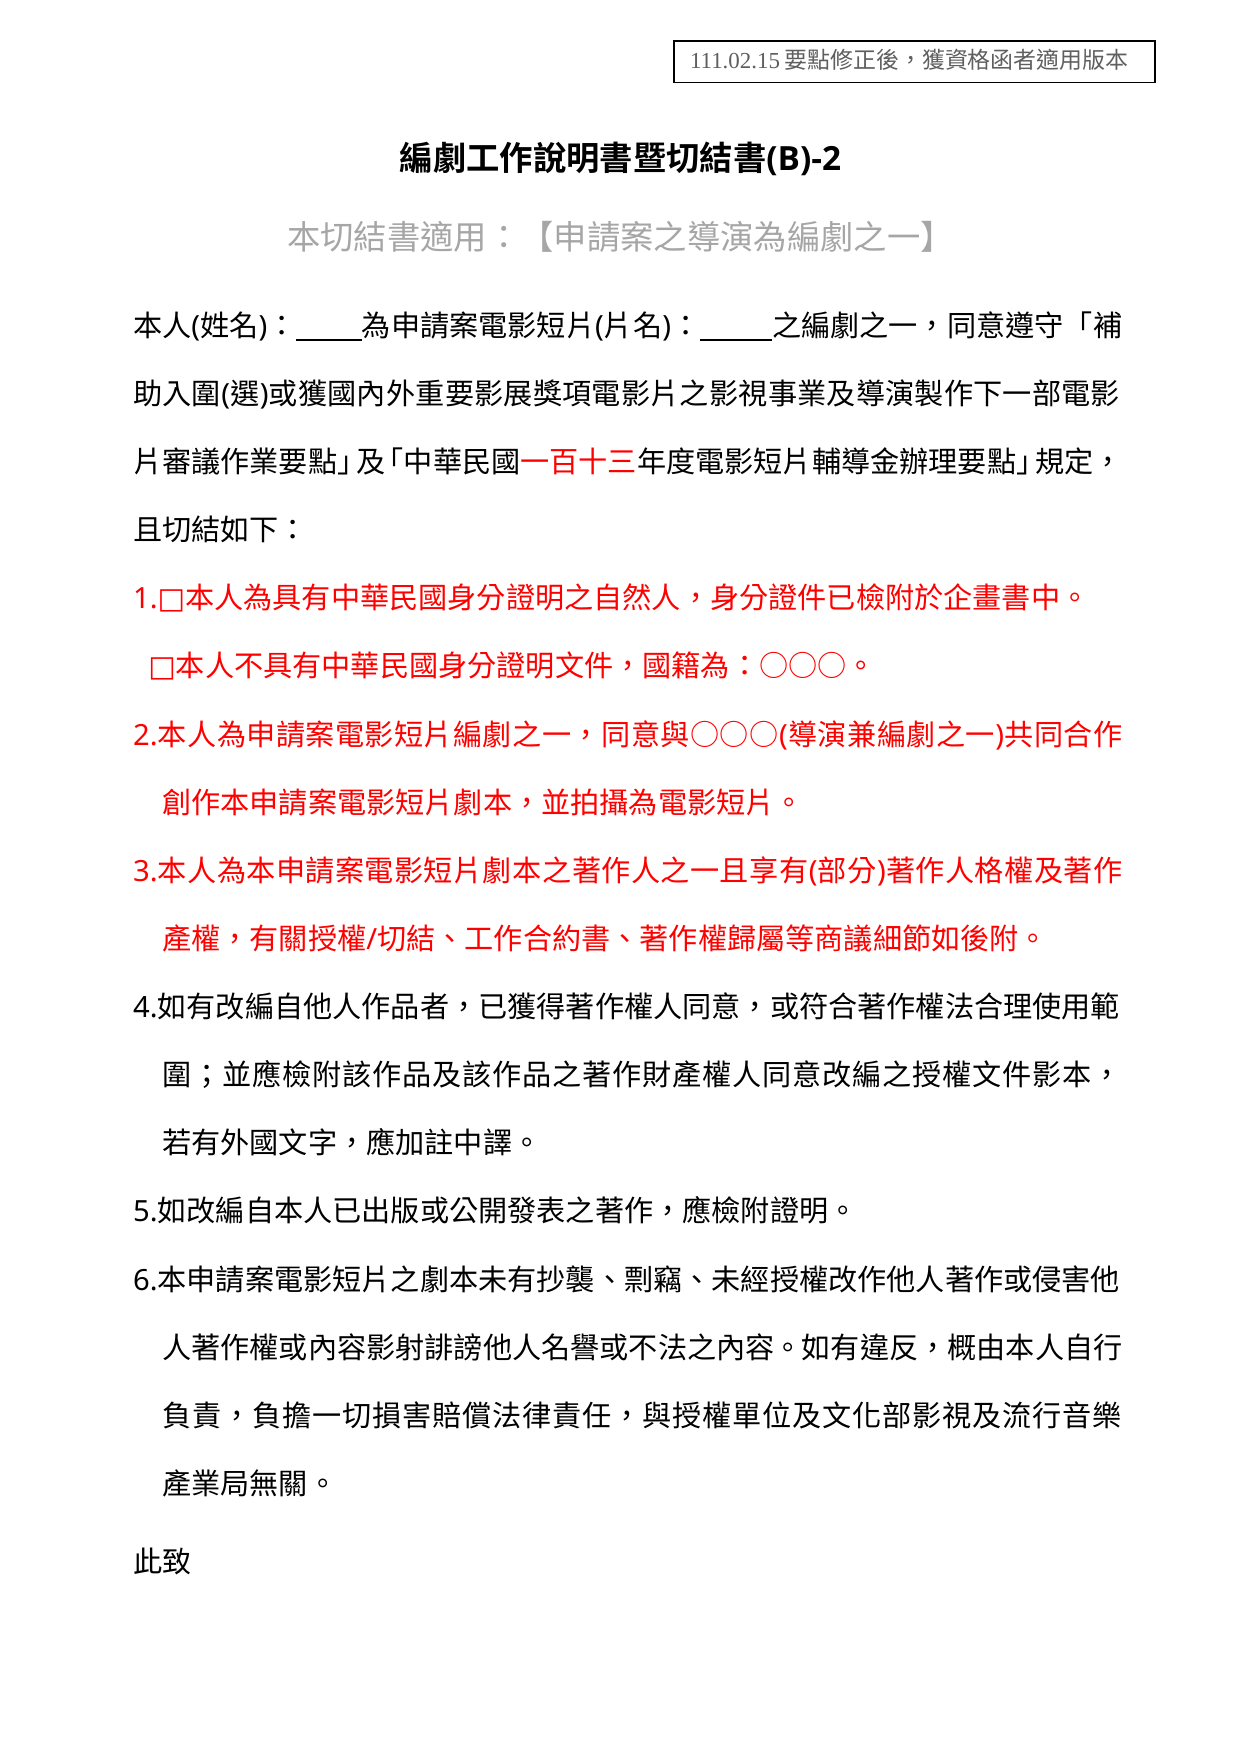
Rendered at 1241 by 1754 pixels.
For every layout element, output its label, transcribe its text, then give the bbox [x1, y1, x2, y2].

text 編劇工作說明書暨切結書(B)-2 [74, 122, 1166, 190]
text 6.本申請案電影短片之劇本未有抄襲、剽竊、未經授權改作他人著作或侵害他人著作權或內容影射誹謗他人名譽或不法之內容。如有違反，概由本人自行負責，負擔一切損害賠償法律責任，與授權單位及文化部影視及流行音樂產業局無關。 [133, 1243, 1122, 1516]
text 2.本人為申請案電影短片編劇之一，同意與○○○(導演兼編劇之一)共同合作創作本申請案電影短片劇本，並拍攝為電影短片。 [133, 698, 1122, 834]
text 本人(姓名)： 為申請案電影短片(片名)： 之編劇之一，同意遵守「補助入圍(選)或獲國內外重要影展獎項電影片之影視事業及導演製作下一部電影片審議作業要點」及「中華民國一百十三年度電影短片輔導金辦理要點」規定，且切結如下： [133, 289, 1122, 562]
text □本人不具有中華民國身分證明文件，國籍為：○○○。 [133, 630, 1122, 698]
text 5.如改編自本人已出版或公開發表之著作，應檢附證明。 [133, 1175, 1122, 1243]
text 本切結書適用：【申請案之導演為編劇之一】 [74, 201, 1166, 269]
text 此致 [133, 1526, 1122, 1594]
text 1.□本人為具有中華民國身分證明之自然人，身分證件已檢附於企畫書中。 [133, 562, 1122, 630]
text 3.本人為本申請案電影短片劇本之著作人之一且享有(部分)著作人格權及著作產權，有關授權/切結、工作合約書、著作權歸屬等商議細節如後附。 [133, 834, 1122, 971]
text 4.如有改編自他人作品者，已獲得著作權人同意，或符合著作權法合理使用範圍；並應檢附該作品及該作品之著作財產權人同意改編之授權文件影本，若有外國文字，應加註中譯。 [133, 971, 1122, 1175]
